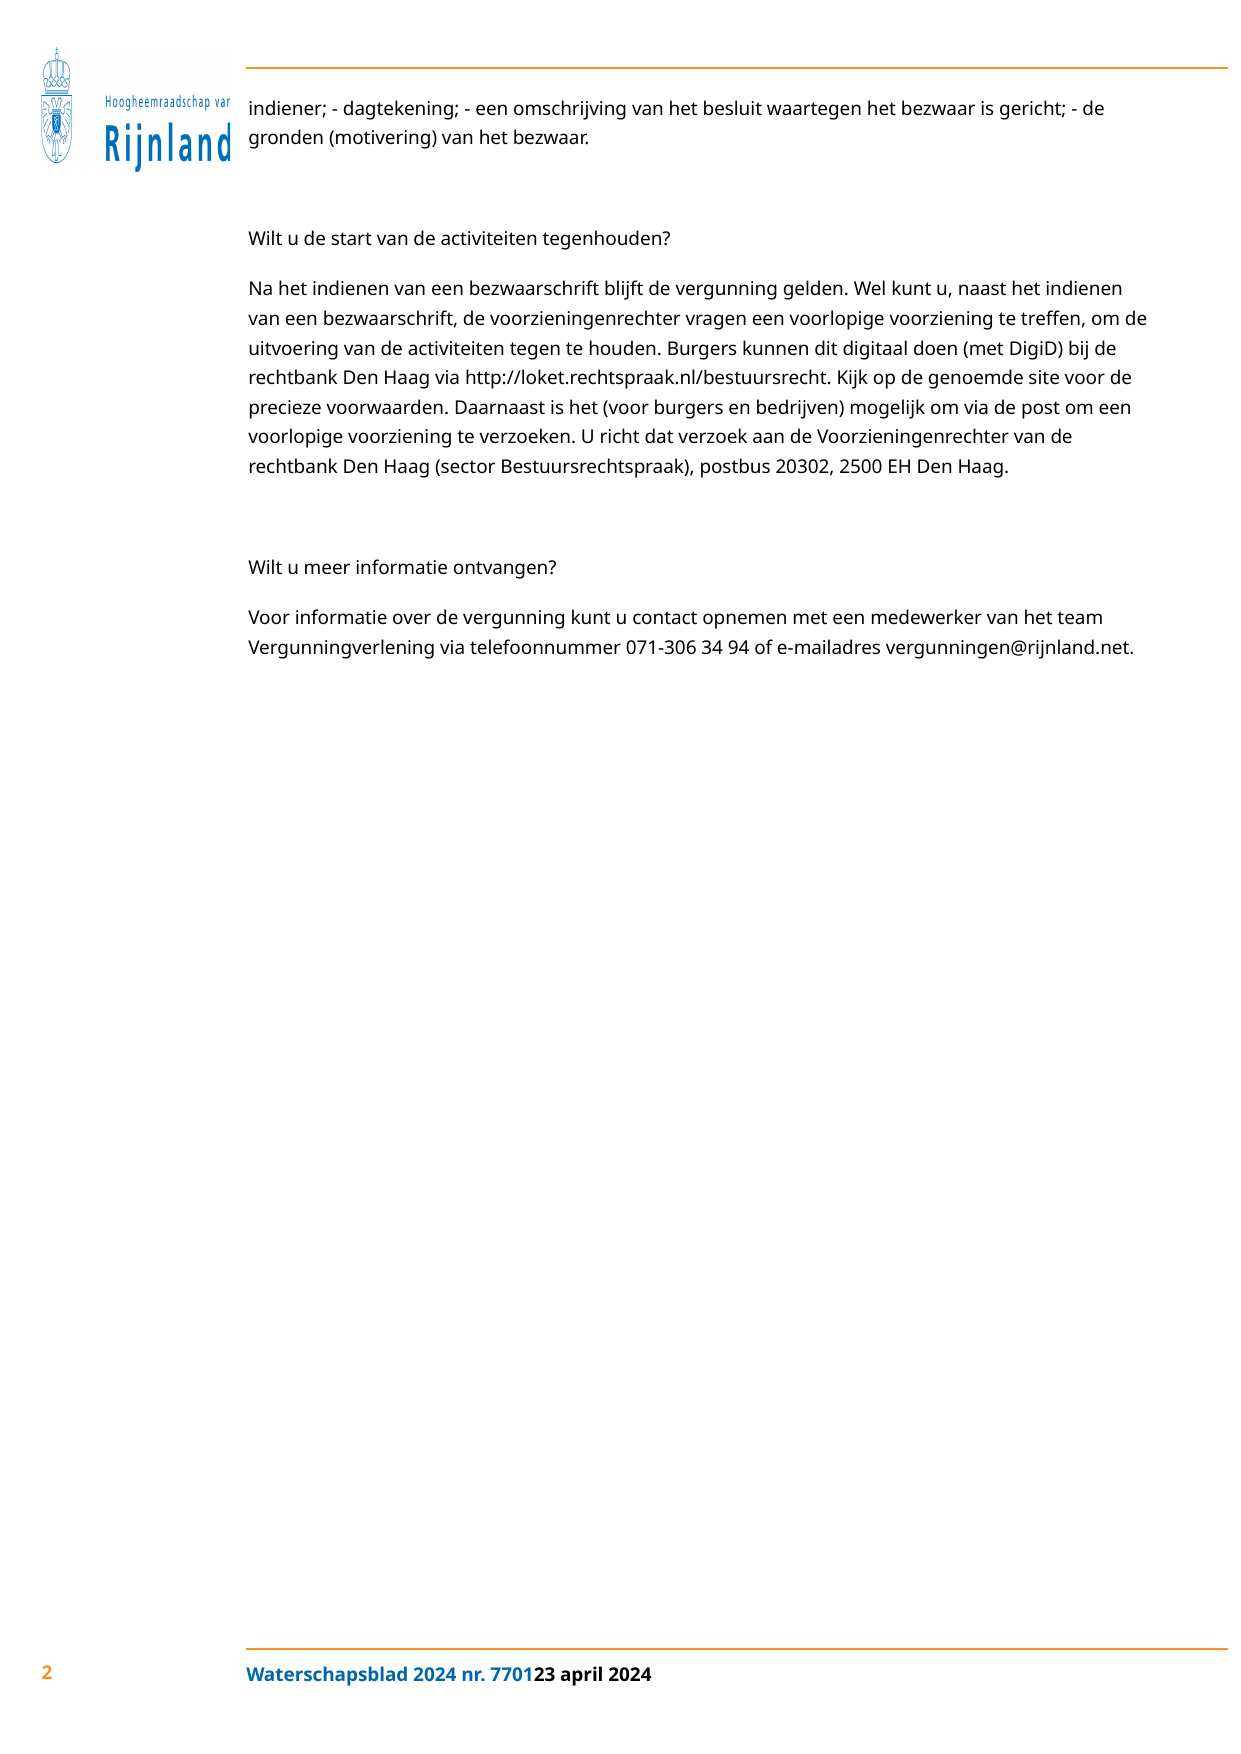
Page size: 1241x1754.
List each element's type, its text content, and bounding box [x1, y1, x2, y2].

text Wilt u de start van de activiteiten tegenhouden? [248, 225, 1152, 251]
text Na het indienen van een bezwaarschrift blijft de vergunning gelden. Wel kunt u, naast het indienen van een bezwaarschrift, de voorzieningenrechter vragen een voorlopige voorziening te treffen, om de uitvoering van de activiteiten tegen te houden. Burgers kunnen dit digitaal doen (met DigiD) bij de rechtbank Den Haag via http://loket.rechtspraak.nl/bestuursrecht. Kijk op de genoemde site voor de precieze voorwaarden. Daarnaast is het (voor burgers en bedrijven) mogelijk om via de post om een voorlopige voorziening te verzoeken. U richt dat verzoek aan de Voorzieningenrechter van de rechtbank Den Haag (sector Bestuursrechtspraak), postbus 20302, 2500 EH Den Haag. [248, 276, 1152, 479]
text Voor informatie over de vergunning kunt u contact opnemen met een medewerker van het team Vergunningverlening via telefoonnummer 071-306 34 94 of e-mailadres vergunningen@rijnland.net. [248, 604, 1152, 660]
picture [41, 47, 231, 172]
text Wilt u meer informatie ontvangen? [248, 554, 1152, 580]
text indiener; - dagtekening; - een omschrijving van het besluit waartegen het bezwaar is gericht; - de gronden (motivering) van het bezwaar. [248, 95, 1152, 150]
